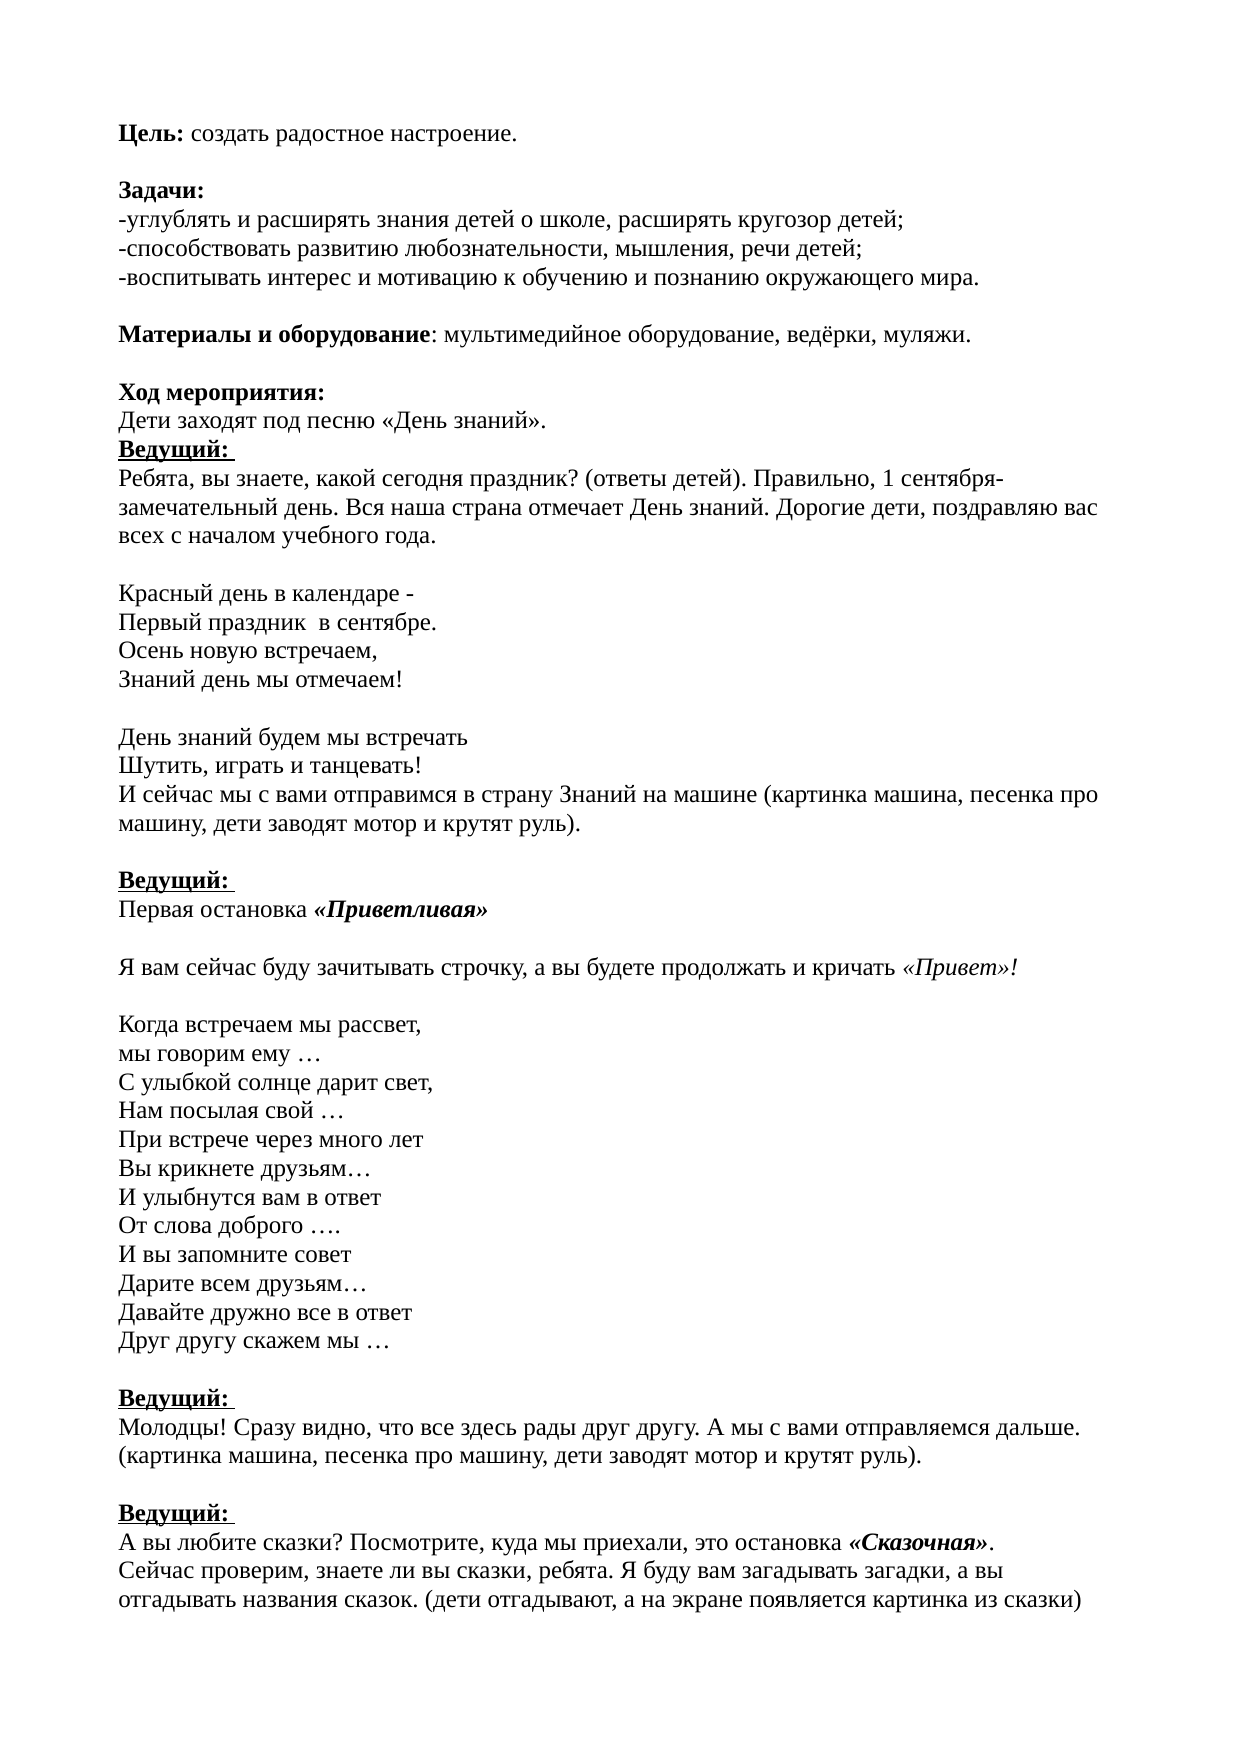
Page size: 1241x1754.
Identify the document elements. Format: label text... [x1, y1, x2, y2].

text Нам посылая свой … [118, 1096, 1122, 1124]
text Сейчас проверим, знаете ли вы сказки, ребята. Я буду вам загадывать загадки, а вы отгадывать названия сказок. (дети отгадывают, а на экране появляется картинка из сказки) [118, 1556, 1122, 1613]
text Первый праздник в сентябре. [118, 607, 1122, 636]
text Осень новую встречаем, [118, 636, 1122, 664]
text Красный день в календаре - [118, 578, 1122, 607]
text При встрече через много лет [118, 1124, 1122, 1153]
text Когда встречаем мы рассвет, [118, 1009, 1122, 1038]
text Ход мероприятия: [118, 377, 1122, 406]
text Ведущий: [118, 1383, 1122, 1412]
text И улыбнутся вам в ответ [118, 1182, 1122, 1211]
text -углублять и расширять знания детей о школе, расширять кругозор детей; [118, 204, 1122, 233]
text Я вам сейчас буду зачитывать строчку, а вы будете продолжать и кричать «Привет»! [118, 952, 1122, 981]
text Ребята, вы знаете, какой сегодня праздник? (ответы детей). Правильно, 1 сентября-замечательный день. Вся наша страна отмечает День знаний. Дорогие дети, поздравляю вас всех с началом учебного года. [118, 463, 1122, 549]
text Вы крикнете друзьям… [118, 1153, 1122, 1182]
text Ведущий: [118, 1498, 1122, 1527]
text Дарите всем друзьям… [118, 1268, 1122, 1297]
text -способствовать развитию любознательности, мышления, речи детей; [118, 233, 1122, 262]
text Задачи: [118, 176, 1122, 204]
text И вы запомните совет [118, 1239, 1122, 1268]
text Ведущий: [118, 434, 1122, 463]
text Шутить, играть и танцевать! [118, 751, 1122, 779]
text И сейчас мы с вами отправимся в страну Знаний на машине (картинка машина, песенка про машину, дети заводят мотор и крутят руль). [118, 779, 1122, 837]
text Первая остановка «Приветливая» [118, 894, 1122, 923]
text Ведущий: [118, 866, 1122, 894]
text Цель: создать радостное настроение. [118, 118, 1122, 147]
text А вы любите сказки? Посмотрите, куда мы приехали, это остановка «Сказочная». [118, 1527, 1122, 1556]
text Друг другу скажем мы … [118, 1326, 1122, 1354]
text Давайте дружно все в ответ [118, 1297, 1122, 1326]
text День знаний будем мы встречать [118, 722, 1122, 751]
text Дети заходят под песню «День знаний». [118, 406, 1122, 434]
text Материалы и оборудование: мультимедийное оборудование, ведёрки, муляжи. [118, 319, 1122, 348]
text С улыбкой солнце дарит свет, [118, 1067, 1122, 1096]
text Знаний день мы отмечаем! [118, 664, 1122, 693]
text От слова доброго …. [118, 1211, 1122, 1239]
text -воспитывать интерес и мотивацию к обучению и познанию окружающего мира. [118, 262, 1122, 291]
text мы говорим ему … [118, 1038, 1122, 1067]
text Молодцы! Сразу видно, что все здесь рады друг другу. А мы с вами отправляемся дальше. (картинка машина, песенка про машину, дети заводят мотор и крутят руль). [118, 1412, 1122, 1469]
